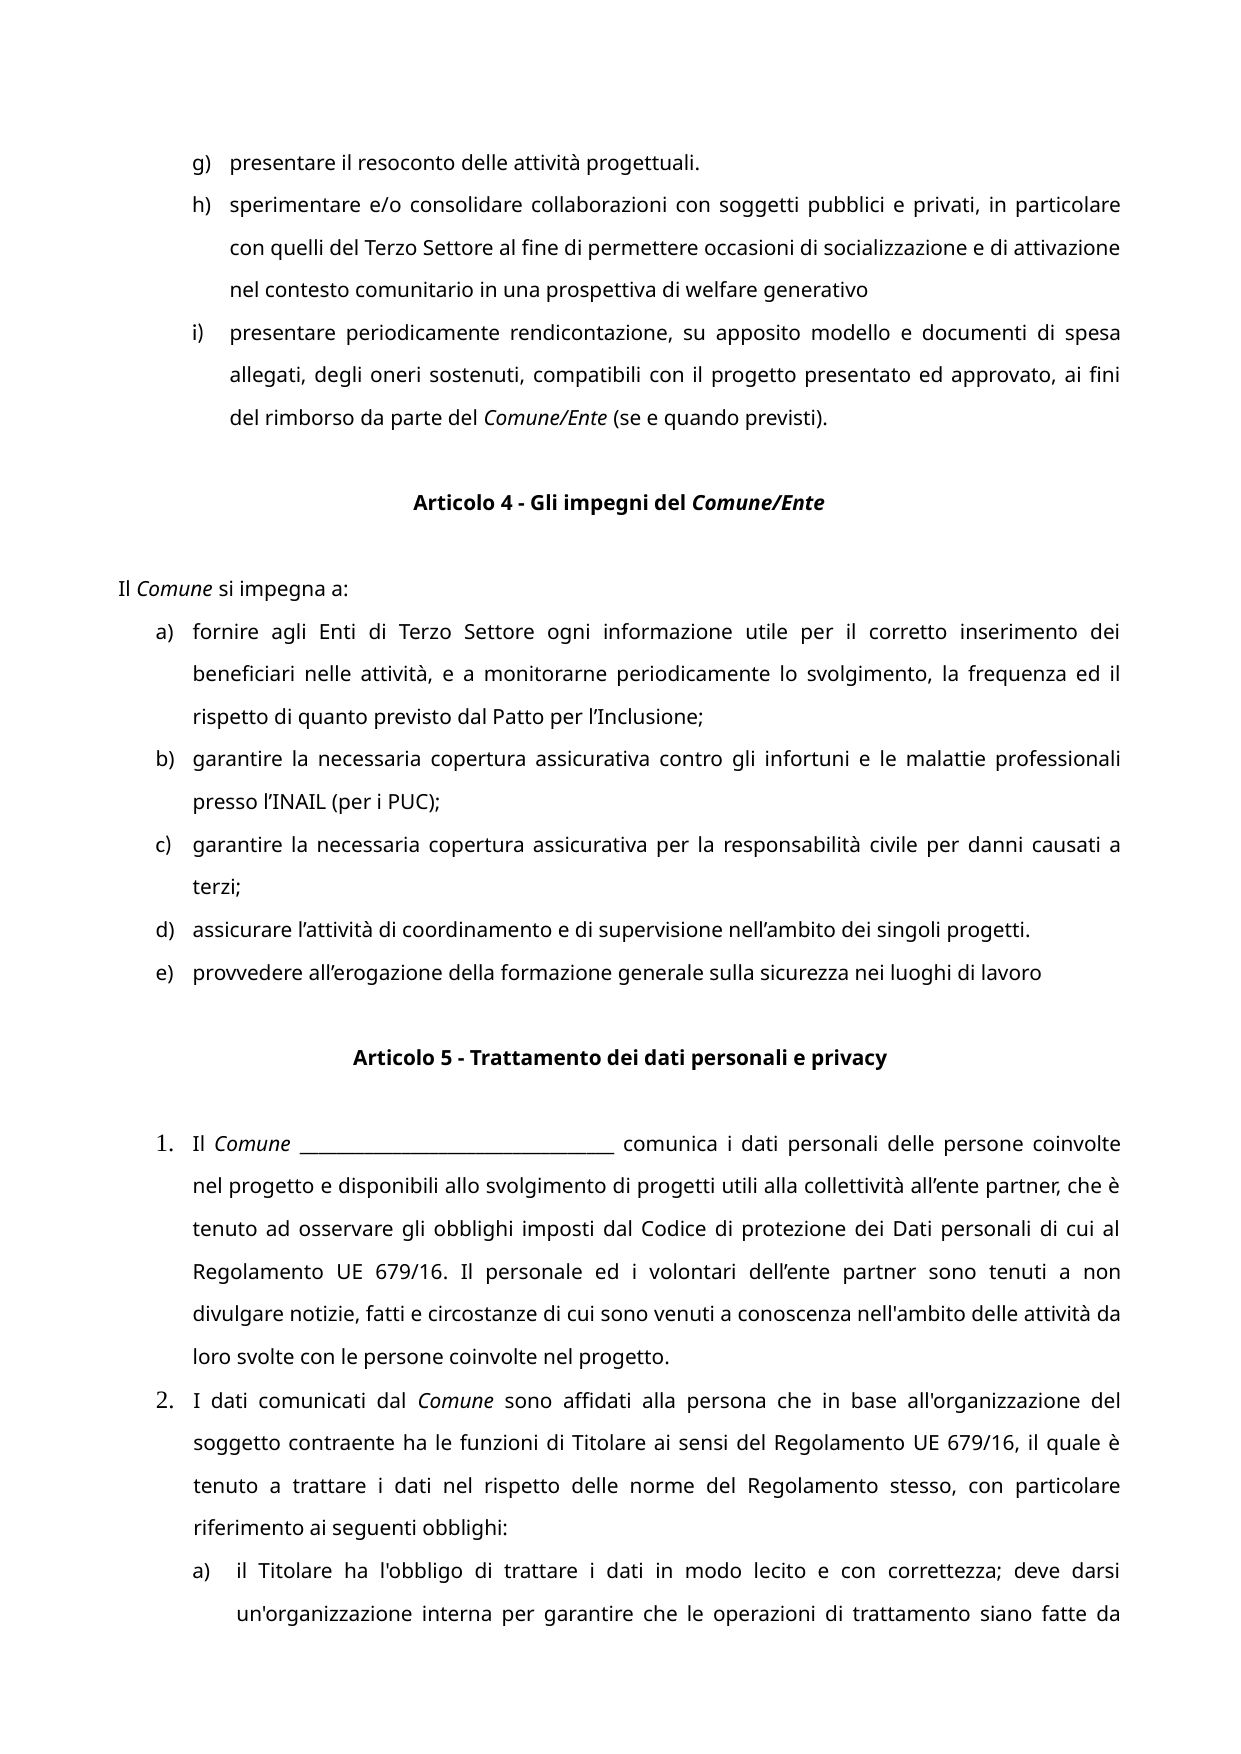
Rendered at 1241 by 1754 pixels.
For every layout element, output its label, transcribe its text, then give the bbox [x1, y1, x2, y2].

list provvedere all’erogazione della formazione generale sulla sicurezza nei luoghi di lavoro [155, 958, 1122, 986]
text Articolo 5 - Trattamento dei dati personali e privacy [118, 1043, 1122, 1071]
list sperimentare e/o consolidare collaborazioni con soggetti pubblici e privati, in particolare con quelli del Terzo Settore al fine di permettere occasioni di socializzazione e di attivazione nel contesto comunitario in una prospettiva di welfare generativo [192, 190, 1122, 304]
list garantire la necessaria copertura assicurativa per la responsabilità civile per danni causati a terzi; [155, 830, 1122, 901]
text Articolo 4 - Gli impegni del Comune/Ente [118, 488, 1122, 517]
list assicurare l’attività di coordinamento e di supervisione nell’ambito dei singoli progetti. [155, 915, 1122, 943]
list presentare il resoconto delle attività progettuali. [192, 148, 1122, 176]
list Il Comune __________________________________ comunica i dati personali delle persone coinvolte nel progetto e disponibili allo svolgimento di progetti utili alla collettività all’ente partner, che è tenuto ad osservare gli obblighi imposti dal Codice di protezione dei Dati personali di cui al Regolamento UE 679/16. Il personale ed i volontari dell’ente partner sono tenuti a non divulgare notizie, fatti e circostanze di cui sono venuti a conoscenza nell'ambito delle attività da loro svolte con le persone coinvolte nel progetto. [155, 1128, 1122, 1371]
list presentare periodicamente rendicontazione, su apposito modello e documenti di spesa allegati, degli oneri sostenuti, compatibili con il progetto presentato ed approvato, ai fini del rimborso da parte del Comune/Ente (se e quando previsti). [192, 318, 1122, 432]
list garantire la necessaria copertura assicurativa contro gli infortuni e le malattie professionali presso l’INAIL (per i PUC); [155, 744, 1122, 816]
text Il Comune si impegna a: [118, 574, 1122, 603]
list fornire agli Enti di Terzo Settore ogni informazione utile per il corretto inserimento dei beneficiari nelle attività, e a monitorarne periodicamente lo svolgimento, la frequenza ed il rispetto di quanto previsto dal Patto per l’Inclusione; [155, 617, 1122, 730]
list I dati comunicati dal Comune sono affidati alla persona che in base all'organizzazione del soggetto contraente ha le funzioni di Titolare ai sensi del Regolamento UE 679/16, il quale è tenuto a trattare i dati nel rispetto delle norme del Regolamento stesso, con particolare riferimento ai seguenti obblighi: [156, 1385, 1122, 1542]
list il Titolare ha l'obbligo di trattare i dati in modo lecito e con correttezza; deve darsi un'organizzazione interna per garantire che le operazioni di trattamento siano fatte da [192, 1556, 1122, 1627]
